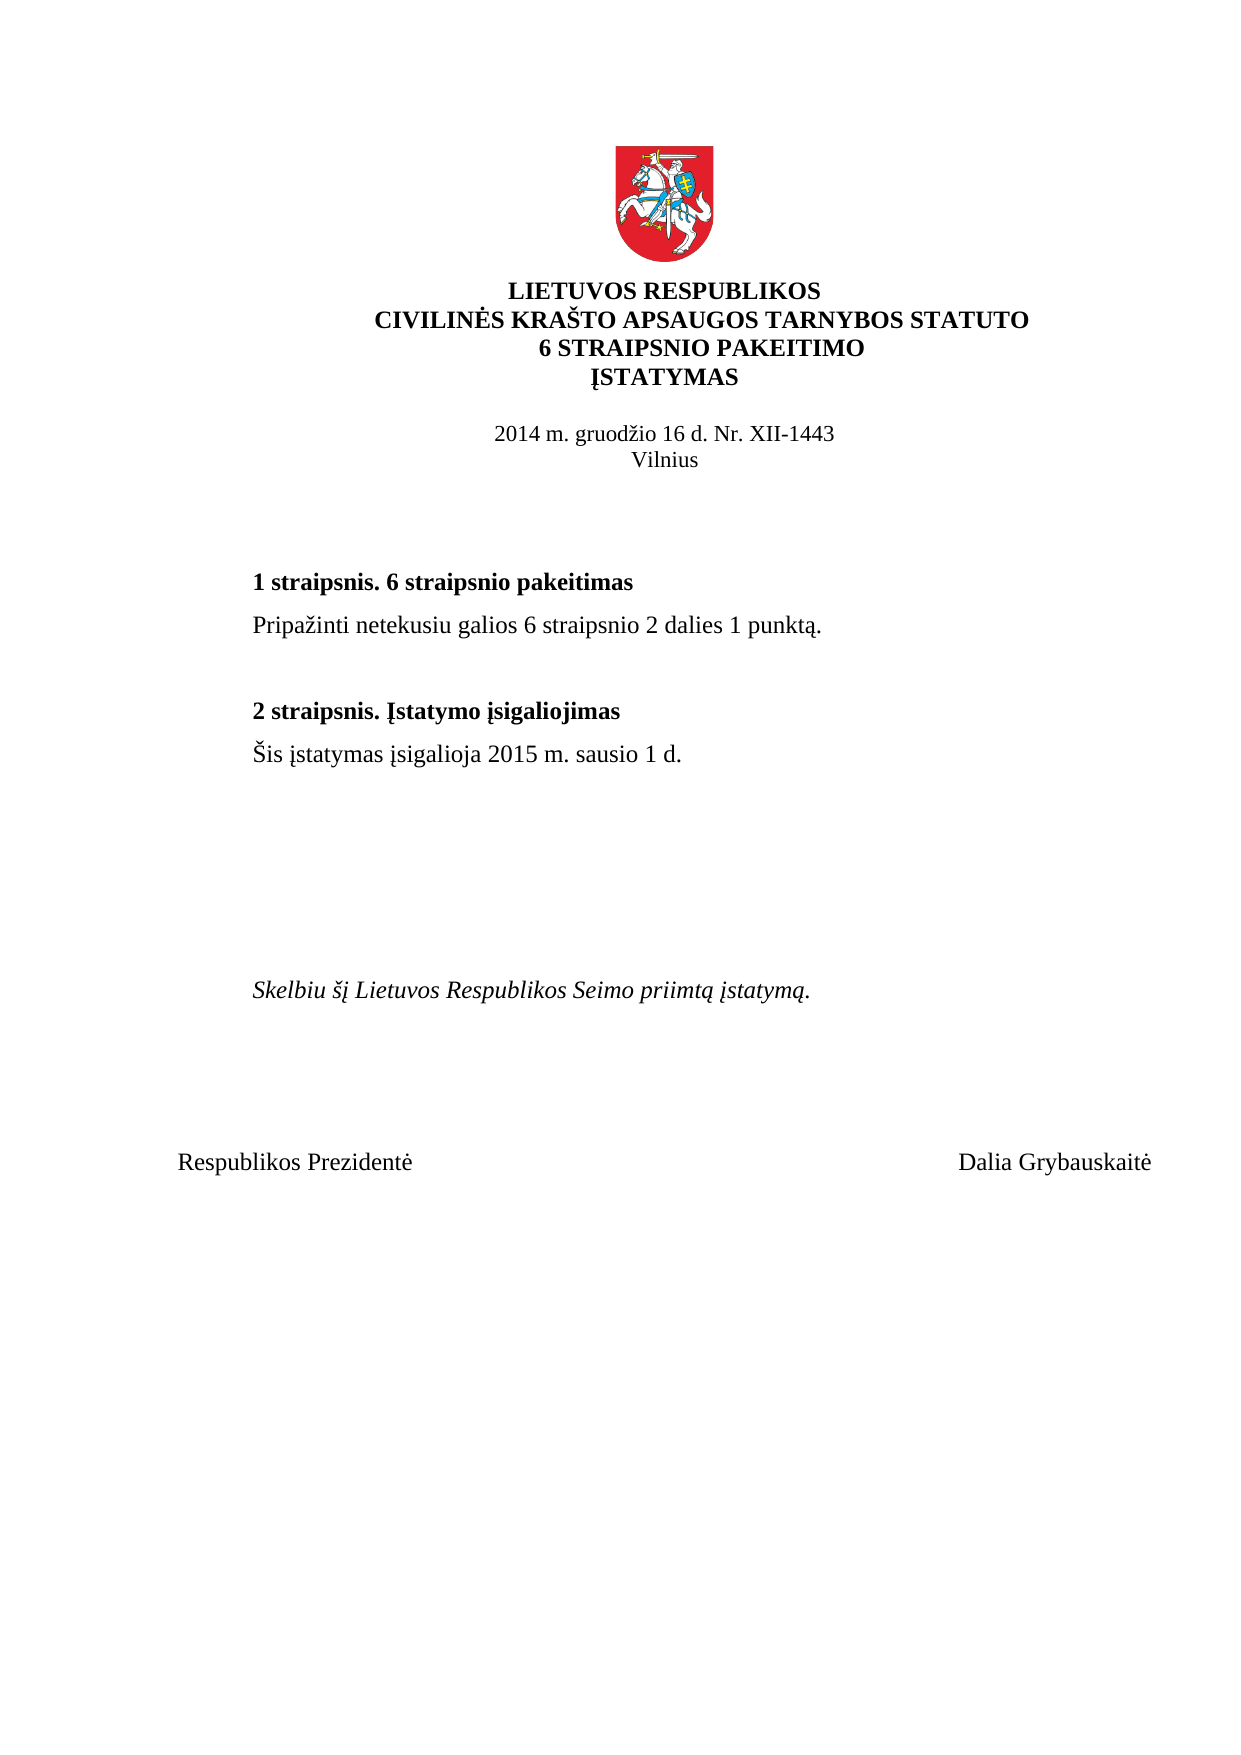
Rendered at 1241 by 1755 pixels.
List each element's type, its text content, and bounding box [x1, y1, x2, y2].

text Respublikos Prezidentė Dalia Grybauskaitė [177, 1147, 1152, 1176]
text ĮSTATYMAS [177, 362, 1152, 391]
text Vilnius [177, 446, 1152, 472]
text CIVILINĖS KRAŠTO APSAUGOS TARNYBOS STATUTO [177, 305, 1152, 333]
text 2 straipsnis. Įstatymo įsigaliojimas [177, 696, 1152, 725]
text Šis įstatymas įsigalioja 2015 m. sausio 1 d. [177, 739, 1152, 768]
text 6 STRAIPSNIO PAKEITIMO [177, 333, 1152, 362]
text Pripažinti netekusiu galios 6 straipsnio 2 dalies 1 punktą. [177, 610, 1152, 639]
text LIETUVOS RESPUBLIKOS [177, 276, 1152, 305]
text 2014 m. gruodžio 16 d. Nr. XII-1443 [177, 420, 1152, 446]
text 1 straipsnis. 6 straipsnio pakeitimas [177, 567, 1152, 596]
text Skelbiu šį Lietuvos Respublikos Seimo priimtą įstatymą. [177, 975, 1152, 1003]
